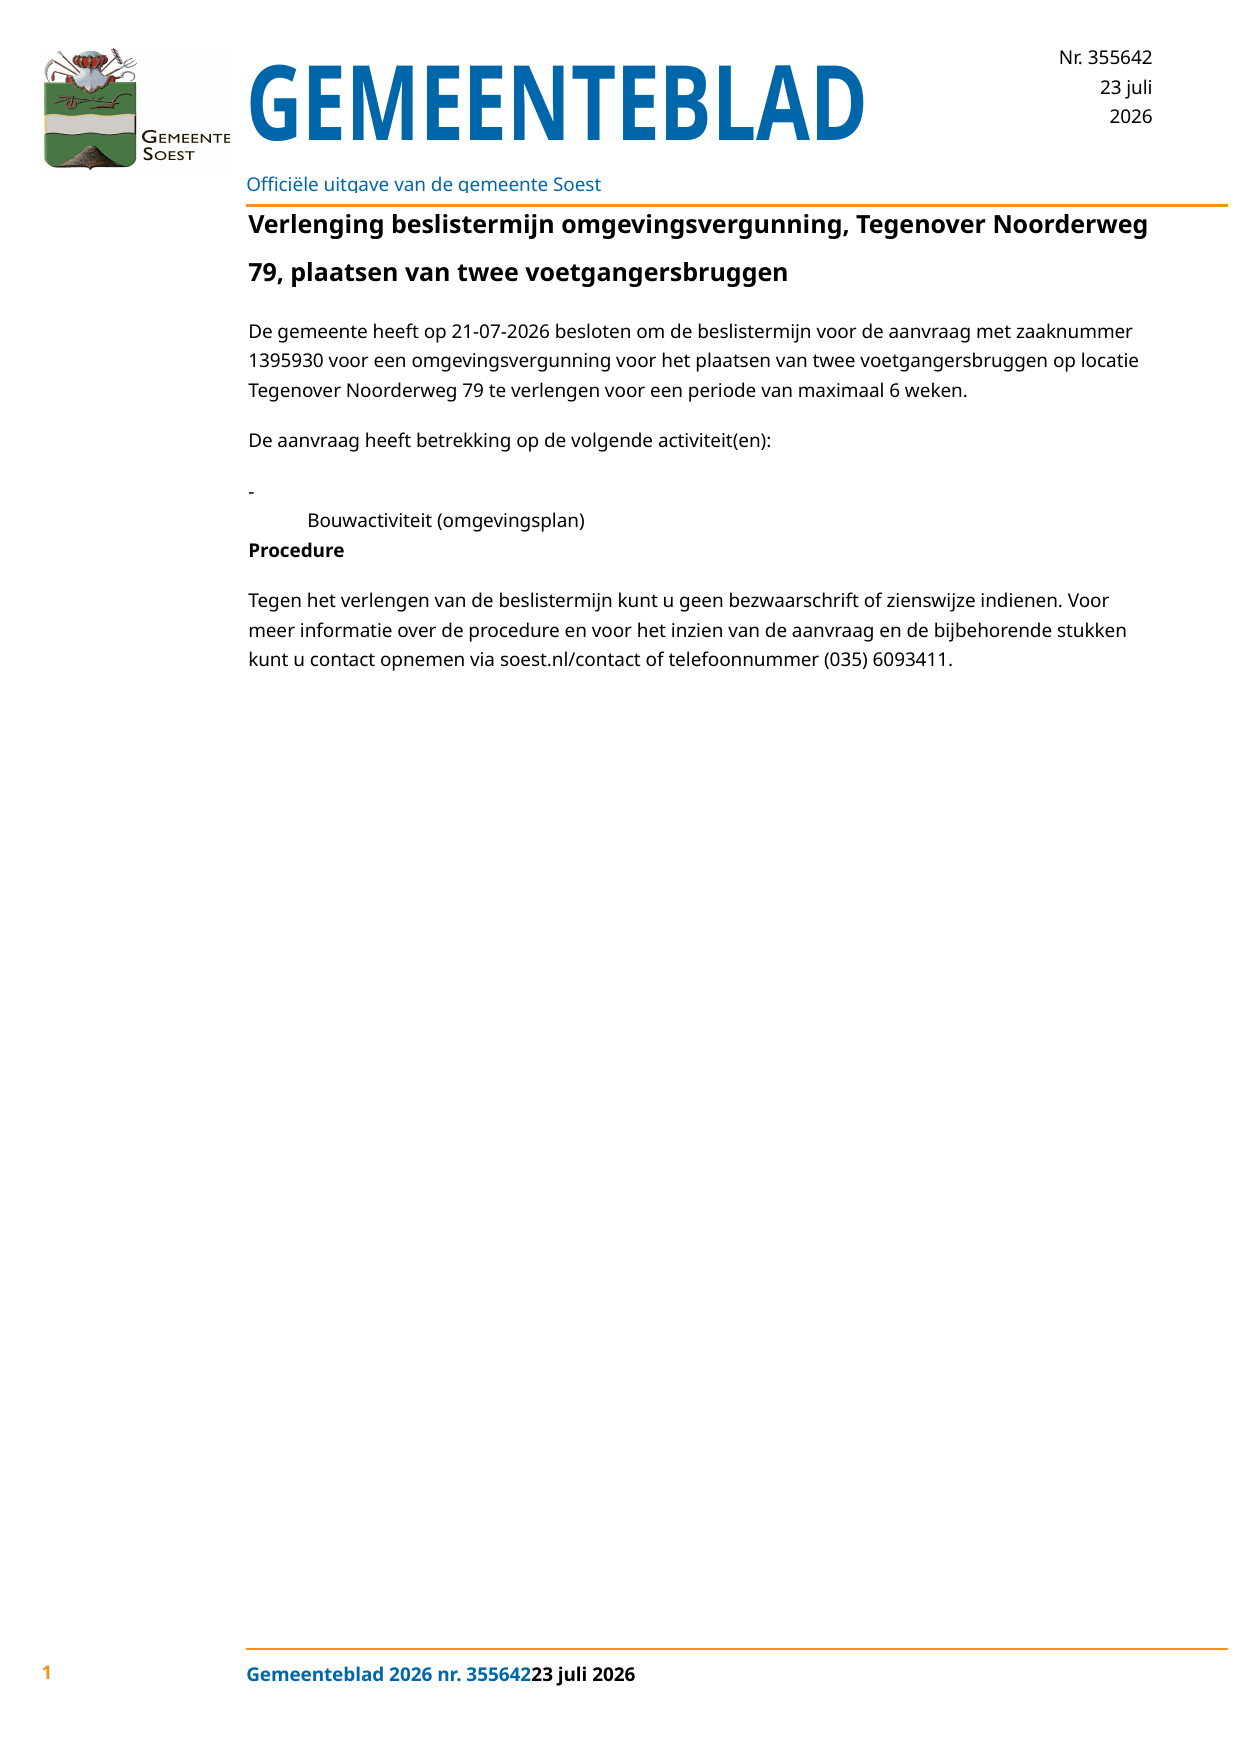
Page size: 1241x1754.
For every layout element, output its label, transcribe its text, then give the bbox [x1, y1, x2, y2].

text Procedure [248, 537, 1152, 563]
picture [41, 47, 231, 172]
text Tegen het verlengen van de beslistermijn kunt u geen bezwaarschrift of zienswijze indienen. Voor meer informatie over de procedure en voor het inzien van de aanvraag en de bijbehorende stukken kunt u contact opnemen via soest.nl/contact of telefoonnummer (035) 6093411. [248, 587, 1152, 672]
text De aanvraag heeft betrekking op de volgende activiteit(en): [248, 427, 1152, 453]
text Verlenging beslistermijn omgevingsvergunning, Tegenover Noorderweg 79, plaatsen van twee voetgangersbruggen [248, 207, 1152, 288]
text De gemeente heeft op 21-07-2026 besloten om de beslistermijn voor de aanvraag met zaaknummer 1395930 voor een omgevingsvergunning voor het plaatsen van twee voetgangersbruggen op locatie Tegenover Noorderweg 79 te verlengen voor een periode van maximaal 6 weken. [248, 318, 1152, 403]
list Bouwactiviteit (omgevingsplan) [248, 507, 1152, 533]
